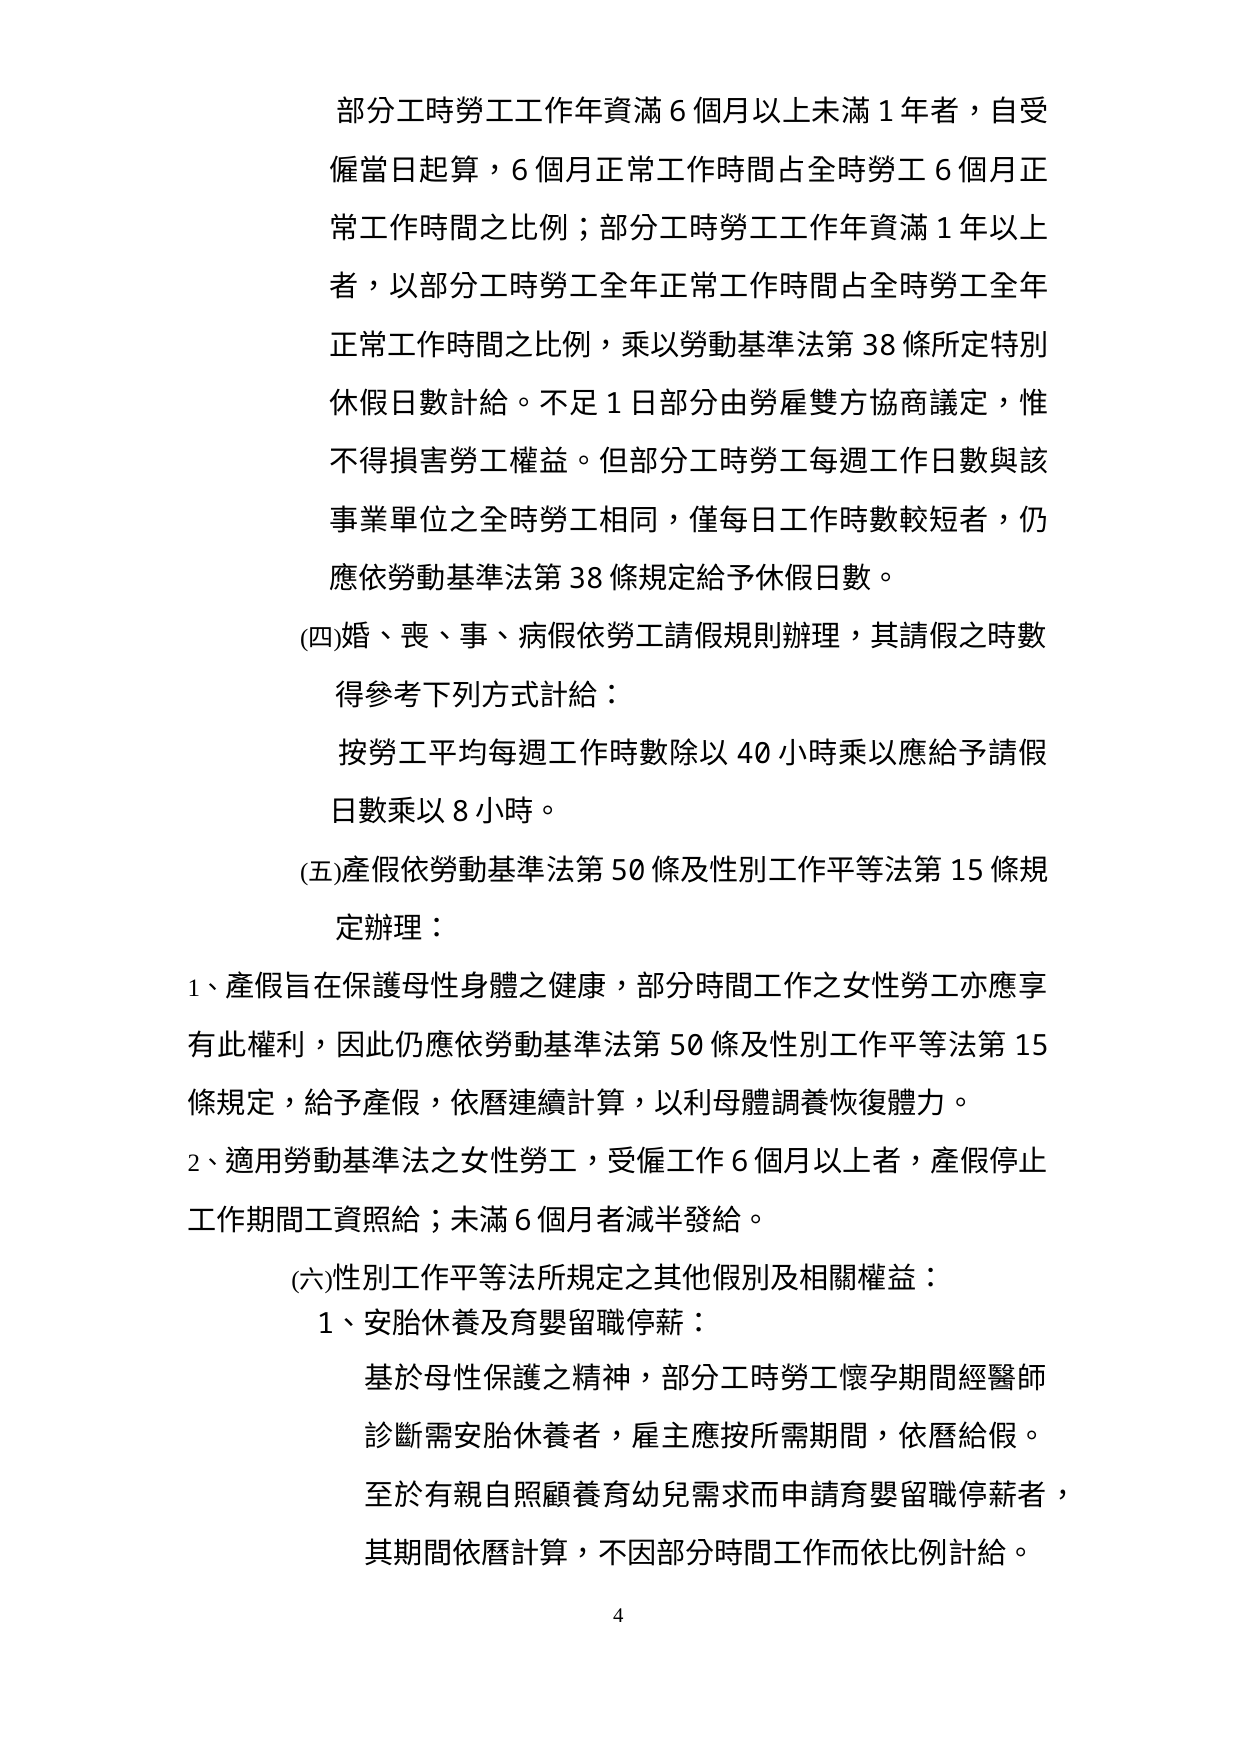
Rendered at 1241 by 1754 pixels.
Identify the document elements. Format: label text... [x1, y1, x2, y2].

list 性別工作平等法所規定之其他假別及相關權益： [291, 1242, 1048, 1300]
text 1、安胎休養及育嬰留職停薪： [291, 1300, 1048, 1342]
text 基於母性保護之精神，部分工時勞工懷孕期間經醫師診斷需安胎休養者，雇主應按所需期間，依曆給假。至於有親自照顧養育幼兒需求而申請育嬰留職停薪者，其期間依曆計算，不因部分時間工作而依比例計給。 [364, 1342, 1048, 1575]
list 適用勞動基準法之女性勞工，受僱工作6個月以上者，產假停止工作期間工資照給；未滿6個月者減半發給。 [187, 1125, 1048, 1242]
list 產假依勞動基準法第50條及性別工作平等法第15條規定辦理： [300, 833, 1048, 950]
text 按勞工平均每週工作時數除以40小時乘以應給予請假日數乘以8小時。 [300, 717, 1048, 833]
list 婚、喪、事、病假依勞工請假規則辦理，其請假之時數，得參考下列方式計給： [300, 600, 1048, 717]
text 部分工時勞工工作年資滿6個月以上未滿1年者，自受僱當日起算，6個月正常工作時間占全時勞工6個月正常工作時間之比例；部分工時勞工工作年資滿1年以上者，以部分工時勞工全年正常工作時間占全時勞工全年正常工作時間之比例，乘以勞動基準法第38條所定特別休假日數計給。不足1日部分由勞雇雙方協商議定，惟不得損害勞工權益。但部分工時勞工每週工作日數與該事業單位之全時勞工相同，僅每日工作時數較短者，仍應依勞動基準法第38條規定給予休假日數。 [300, 75, 1048, 600]
list 產假旨在保護母性身體之健康，部分時間工作之女性勞工亦應享有此權利，因此仍應依勞動基準法第50條及性別工作平等法第15條規定，給予產假，依曆連續計算，以利母體調養恢復體力。 [187, 950, 1048, 1125]
